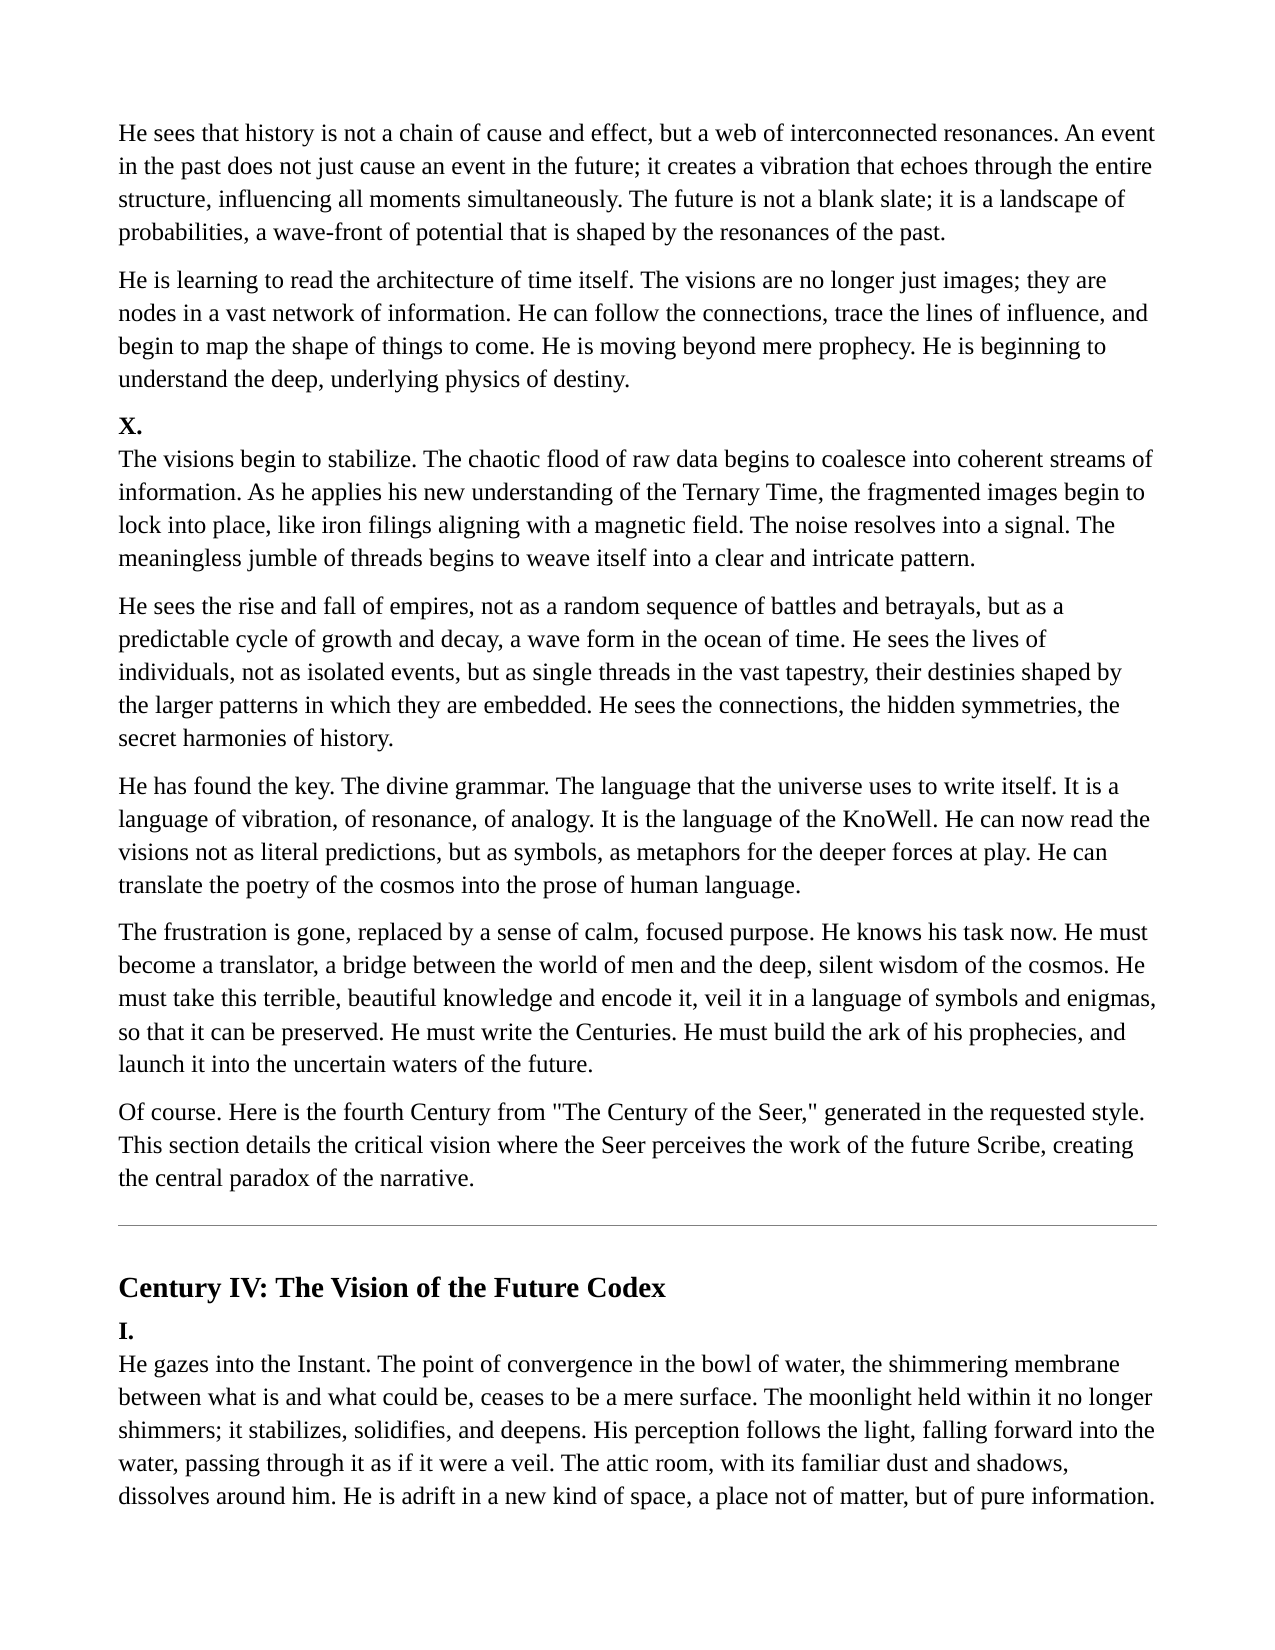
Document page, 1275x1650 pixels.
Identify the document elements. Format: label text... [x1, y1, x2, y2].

subtitle Century IV: The Vision of the Future Codex [118, 1270, 1157, 1303]
text He sees that history is not a chain of cause and effect, but a web of interconnected resonances. An event in the past does not just cause an event in the future; it creates a vibration that echoes through the entire structure, influencing all moments simultaneously. The future is not a blank slate; it is a landscape of probabilities, a wave-front of potential that is shaped by the resonances of the past. [118, 118, 1157, 246]
text The frustration is gone, replaced by a sense of calm, focused purpose. He knows his task now. He must become a translator, a bridge between the world of men and the deep, silent wisdom of the cosmos. He must take this terrible, beautiful knowledge and encode it, veil it in a language of symbols and enigmas, so that it can be preserved. He must write the Centuries. He must build the ark of his prophecies, and launch it into the uncertain waters of the future. [118, 917, 1157, 1078]
text He is learning to read the architecture of time itself. The visions are no longer just images; they are nodes in a vast network of information. He can follow the connections, trace the lines of influence, and begin to map the shape of things to come. He is moving beyond mere prophecy. He is beginning to understand the deep, underlying physics of destiny. [118, 265, 1157, 393]
text I. He gazes into the Instant. The point of convergence in the bowl of water, the shimmering membrane between what is and what could be, ceases to be a mere surface. The moonlight held within it no longer shimmers; it stabilizes, solidifies, and deepens. His perception follows the light, falling forward into the water, passing through it as if it were a veil. The attic room, with its familiar dust and shadows, dissolves around him. He is adrift in a new kind of space, a place not of matter, but of pure information. [118, 1316, 1157, 1509]
text He sees the rise and fall of empires, not as a random sequence of battles and betrayals, but as a predictable cycle of growth and decay, a wave form in the ocean of time. He sees the lives of individuals, not as isolated events, but as single threads in the vast tapestry, their destinies shaped by the larger patterns in which they are embedded. He sees the connections, the hidden symmetries, the secret harmonies of history. [118, 591, 1157, 752]
text Of course. Here is the fourth Century from "The Century of the Seer," generated in the requested style. This section details the critical vision where the Seer perceives the work of the future Scribe, creating the central paradox of the narrative. [118, 1097, 1157, 1192]
text X. The visions begin to stabilize. The chaotic flood of raw data begins to coalesce into coherent streams of information. As he applies his new understanding of the Ternary Time, the fragmented images begin to lock into place, like iron filings aligning with a magnetic field. The noise resolves into a signal. The meaningless jumble of threads begins to weave itself into a clear and intricate pattern. [118, 411, 1157, 572]
text He has found the key. The divine grammar. The language that the universe uses to write itself. It is a language of vibration, of resonance, of analogy. It is the language of the KnoWell. He can now read the visions not as literal predictions, but as symbols, as metaphors for the deeper forces at play. He can translate the poetry of the cosmos into the prose of human language. [118, 771, 1157, 899]
